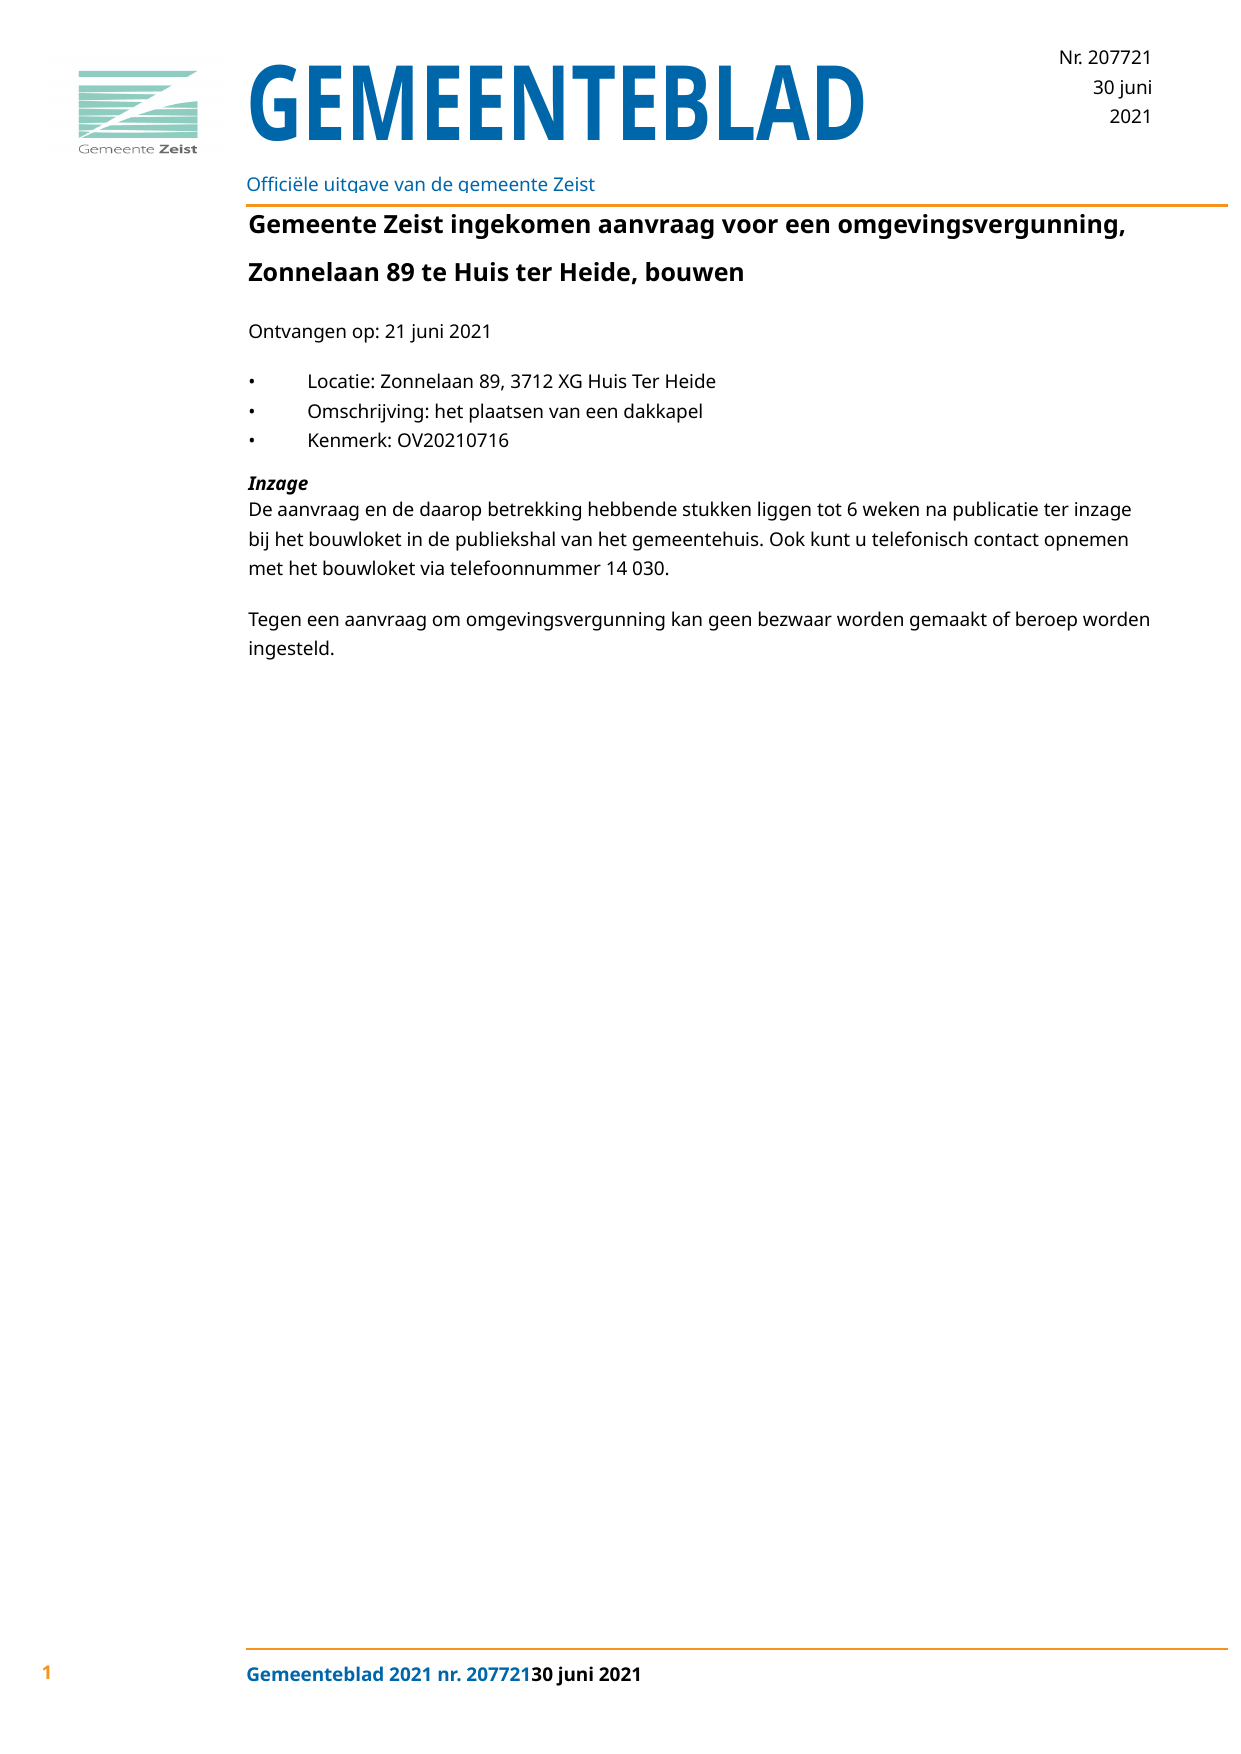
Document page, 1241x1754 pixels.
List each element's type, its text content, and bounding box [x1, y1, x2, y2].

list Locatie: Zonnelaan 89, 3712 XG Huis Ter Heide [248, 368, 1152, 394]
text Tegen een aanvraag om omgevingsvergunning kan geen bezwaar worden gemaakt of beroep worden ingesteld. [248, 606, 1152, 661]
list Omschrijving: het plaatsen van een dakkapel [248, 398, 1152, 424]
text Gemeente Zeist ingekomen aanvraag voor een omgevingsvergunning, Zonnelaan 89 te Huis ter Heide, bouwen [248, 207, 1152, 288]
text Ontvangen op: 21 juni 2021 [248, 318, 1152, 344]
text De aanvraag en de daarop betrekking hebbende stukken liggen tot 6 weken na publicatie ter inzage bij het bouwloket in de publiekshal van het gemeentehuis. Ook kunt u telefonisch contact opnemen met het bouwloket via telefoonnummer 14 030. [248, 496, 1152, 581]
list Kenmerk: OV20210716 [248, 427, 1152, 453]
text Inzage [248, 471, 1152, 496]
picture [41, 47, 231, 172]
